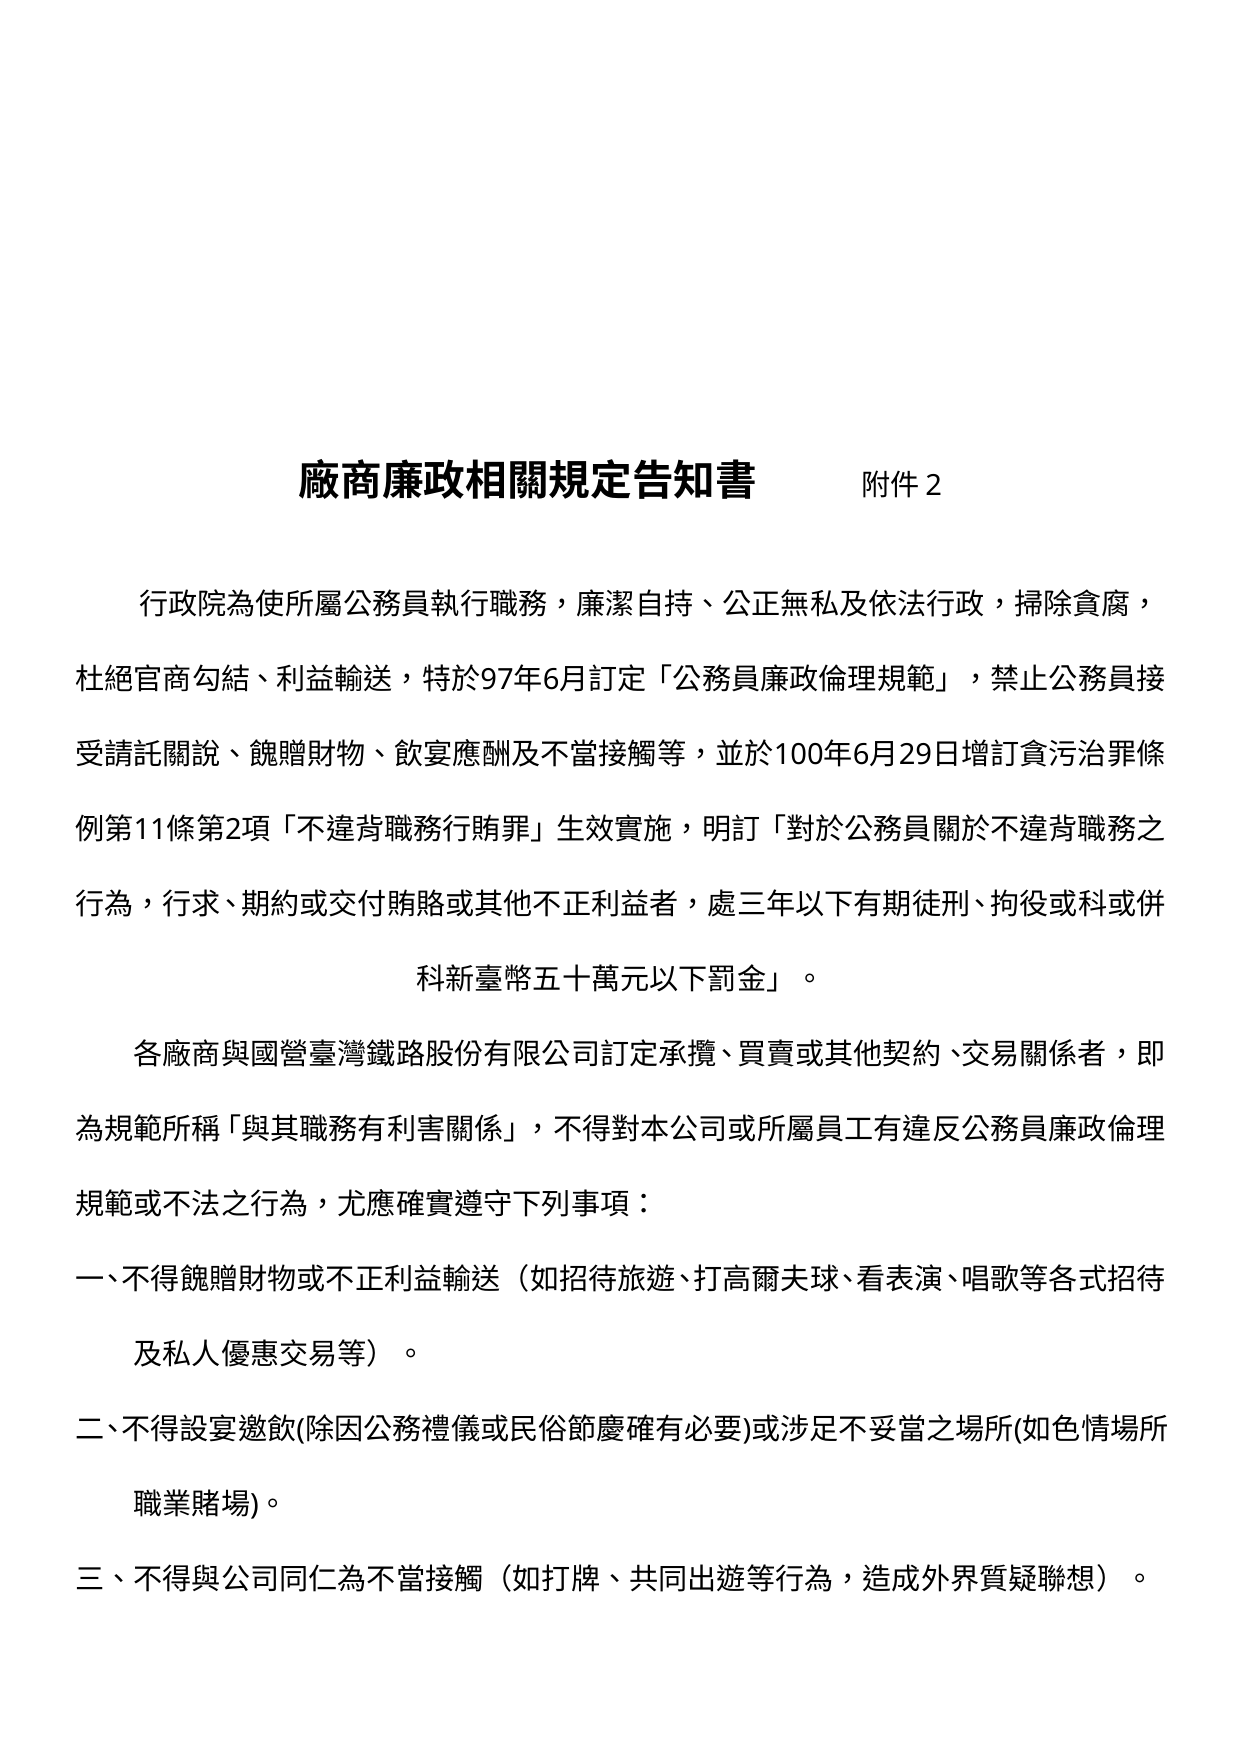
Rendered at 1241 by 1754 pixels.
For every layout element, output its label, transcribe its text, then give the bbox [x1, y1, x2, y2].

text 行政院為使所屬公務員執行職務，廉潔自持、公正無私及依法行政，掃除貪腐，杜絕官商勾結、利益輸送，特於97年6月訂定「公務員廉政倫理規範」，禁止公務員接受請託關說、餽贈財物、飲宴應酬及不當接觸等，並於100年6月29日增訂貪污治罪條例第11條第2項「不違背職務行賄罪」生效實施，明訂「對於公務員關於不違背職務之行為，行求、期約或交付賄賂或其他不正利益者，處三年以下有期徒刑、拘役或科或併科新臺幣五十萬元以下罰金」。 [75, 564, 1165, 1014]
text 三、不得與公司同仁為不當接觸（如打牌、共同出遊等行為，造成外界質疑聯想）。 [75, 1539, 1165, 1614]
text 廠商廉政相關規定告知書 附件2 [75, 439, 1165, 514]
text 二、不得設宴邀飲(除因公務禮儀或民俗節慶確有必要)或涉足不妥當之場所(如色情場所、職業賭場)。 [75, 1389, 1165, 1539]
text 一、不得餽贈財物或不正利益輸送（如招待旅遊、打高爾夫球、看表演、唱歌等各式招待及私人優惠交易等）。 [75, 1239, 1165, 1389]
text 各廠商與國營臺灣鐵路股份有限公司訂定承攬、買賣或其他契約、交易關係者，即為規範所稱「與其職務有利害關係」，不得對本公司或所屬員工有違反公務員廉政倫理規範或不法之行為，尤應確實遵守下列事項： [75, 1014, 1165, 1239]
